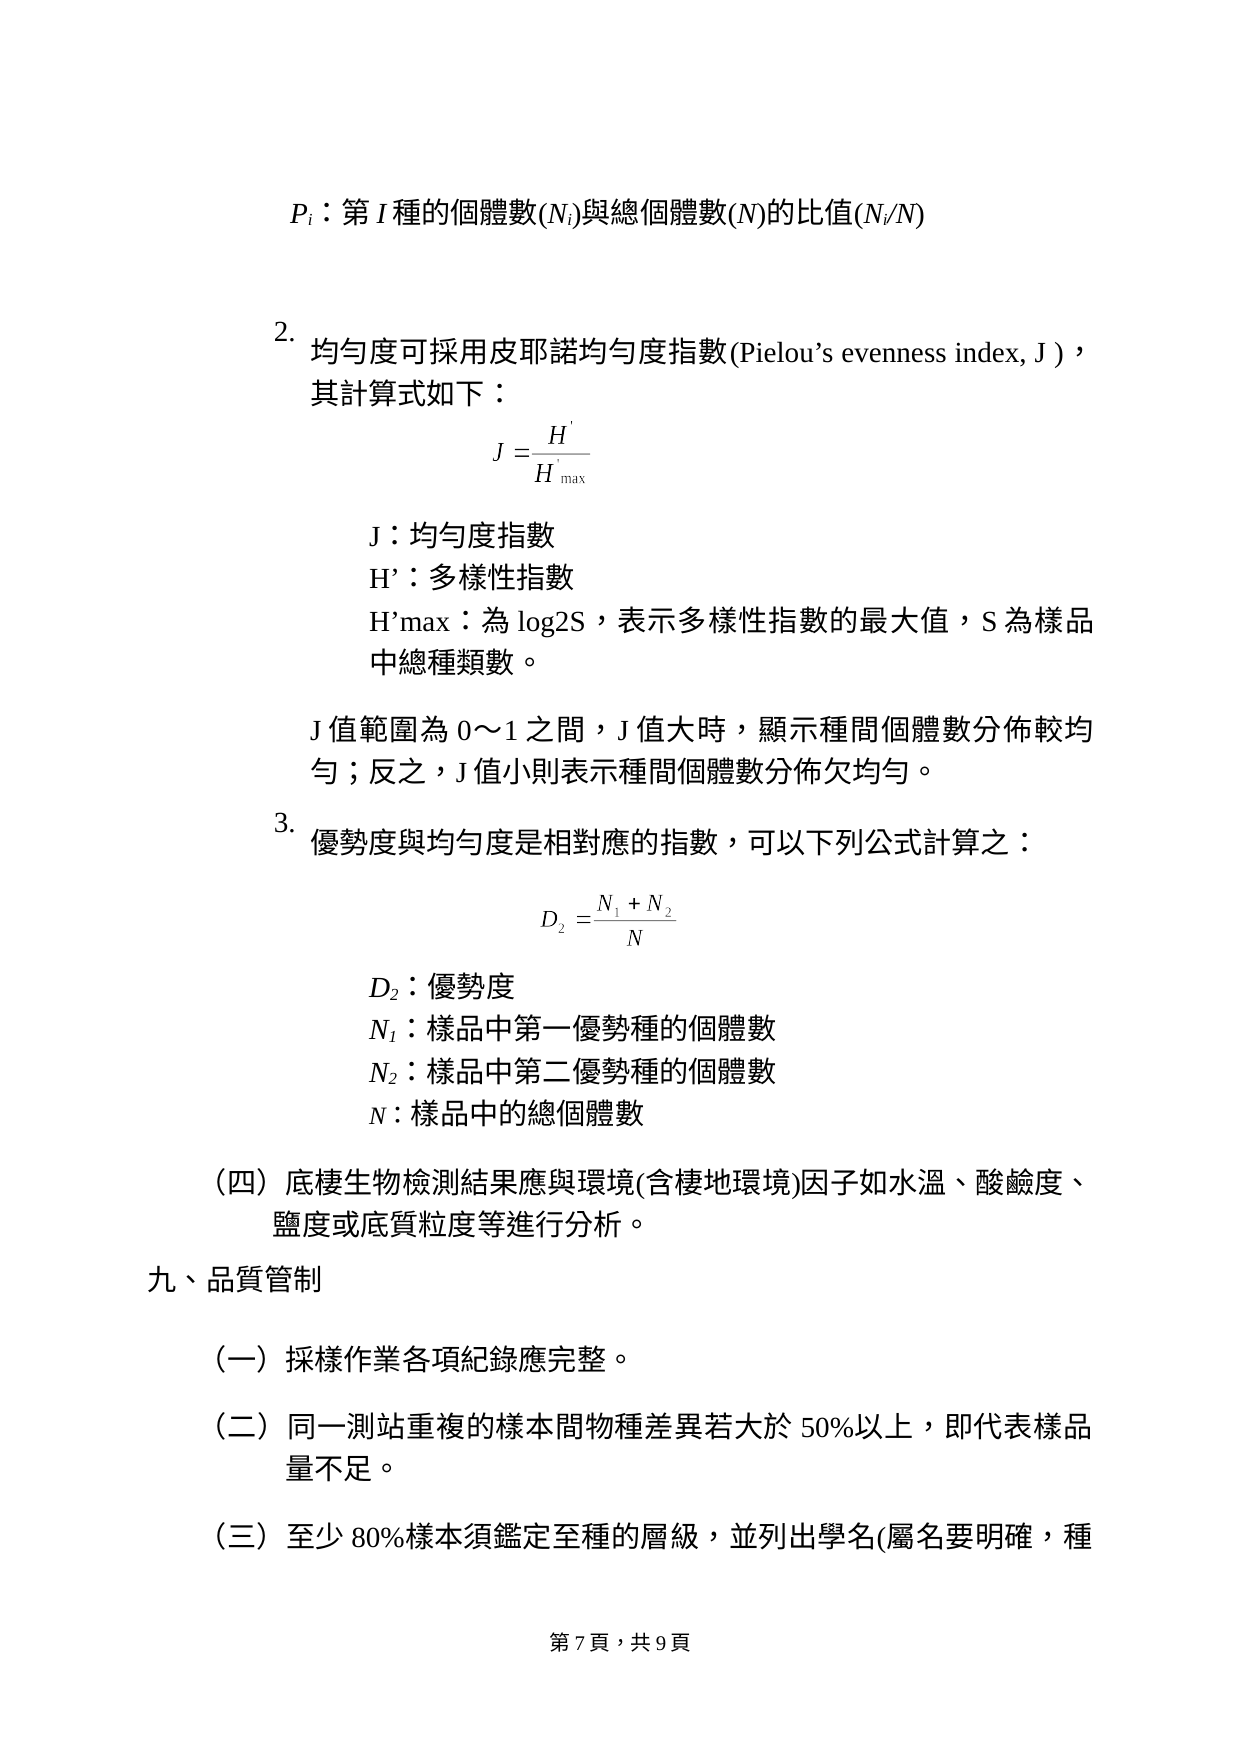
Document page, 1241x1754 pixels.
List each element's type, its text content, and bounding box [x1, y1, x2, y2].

table_header 2. [272, 302, 308, 793]
table_header [145, 302, 272, 793]
text （一）採樣作業各項紀錄應完整。 [198, 1336, 1092, 1378]
table_cell Pi：第I種的個體數(Ni)與總個體數(N)的比值(Ni/N) [145, 177, 1096, 243]
text （四）底棲生物檢測結果應與環境(含棲地環境)因子如水溫、酸鹼度、鹽度或底質粒度等進行分析。 [198, 1159, 1092, 1244]
table_header 均勻度可採用皮耶諾均勻度指數(Pielou’s evenness index, J )，其計算式如下： J：均勻度指數 H’：多樣性指數 H’max：為log2S，表示多樣性指數的最大值，S為樣品中總種類數。 J值範圍為0～1之間，J值大時，顯示種間個體數分佈較均勻；反之，J值小則表示種間個體數分佈欠均勻。 [308, 302, 1096, 793]
table_cell 3. [272, 793, 308, 1134]
text （三）至少80%樣本須鑑定至種的層級，並列出學名(屬名要明確，種 [198, 1513, 1092, 1555]
table_cell 優勢度與均勻度是相對應的指數，可以下列公式計算之： D2：優勢度 N1：樣品中第一優勢種的個體數 N2：樣品中第二優勢種的個體數 N：樣品中的總個體數 [308, 793, 1096, 1134]
table_cell [145, 793, 272, 1134]
text （二）同一測站重複的樣本間物種差異若大於50%以上，即代表樣品量不足。 [198, 1403, 1092, 1488]
text 九、品質管制 [147, 1256, 1092, 1299]
